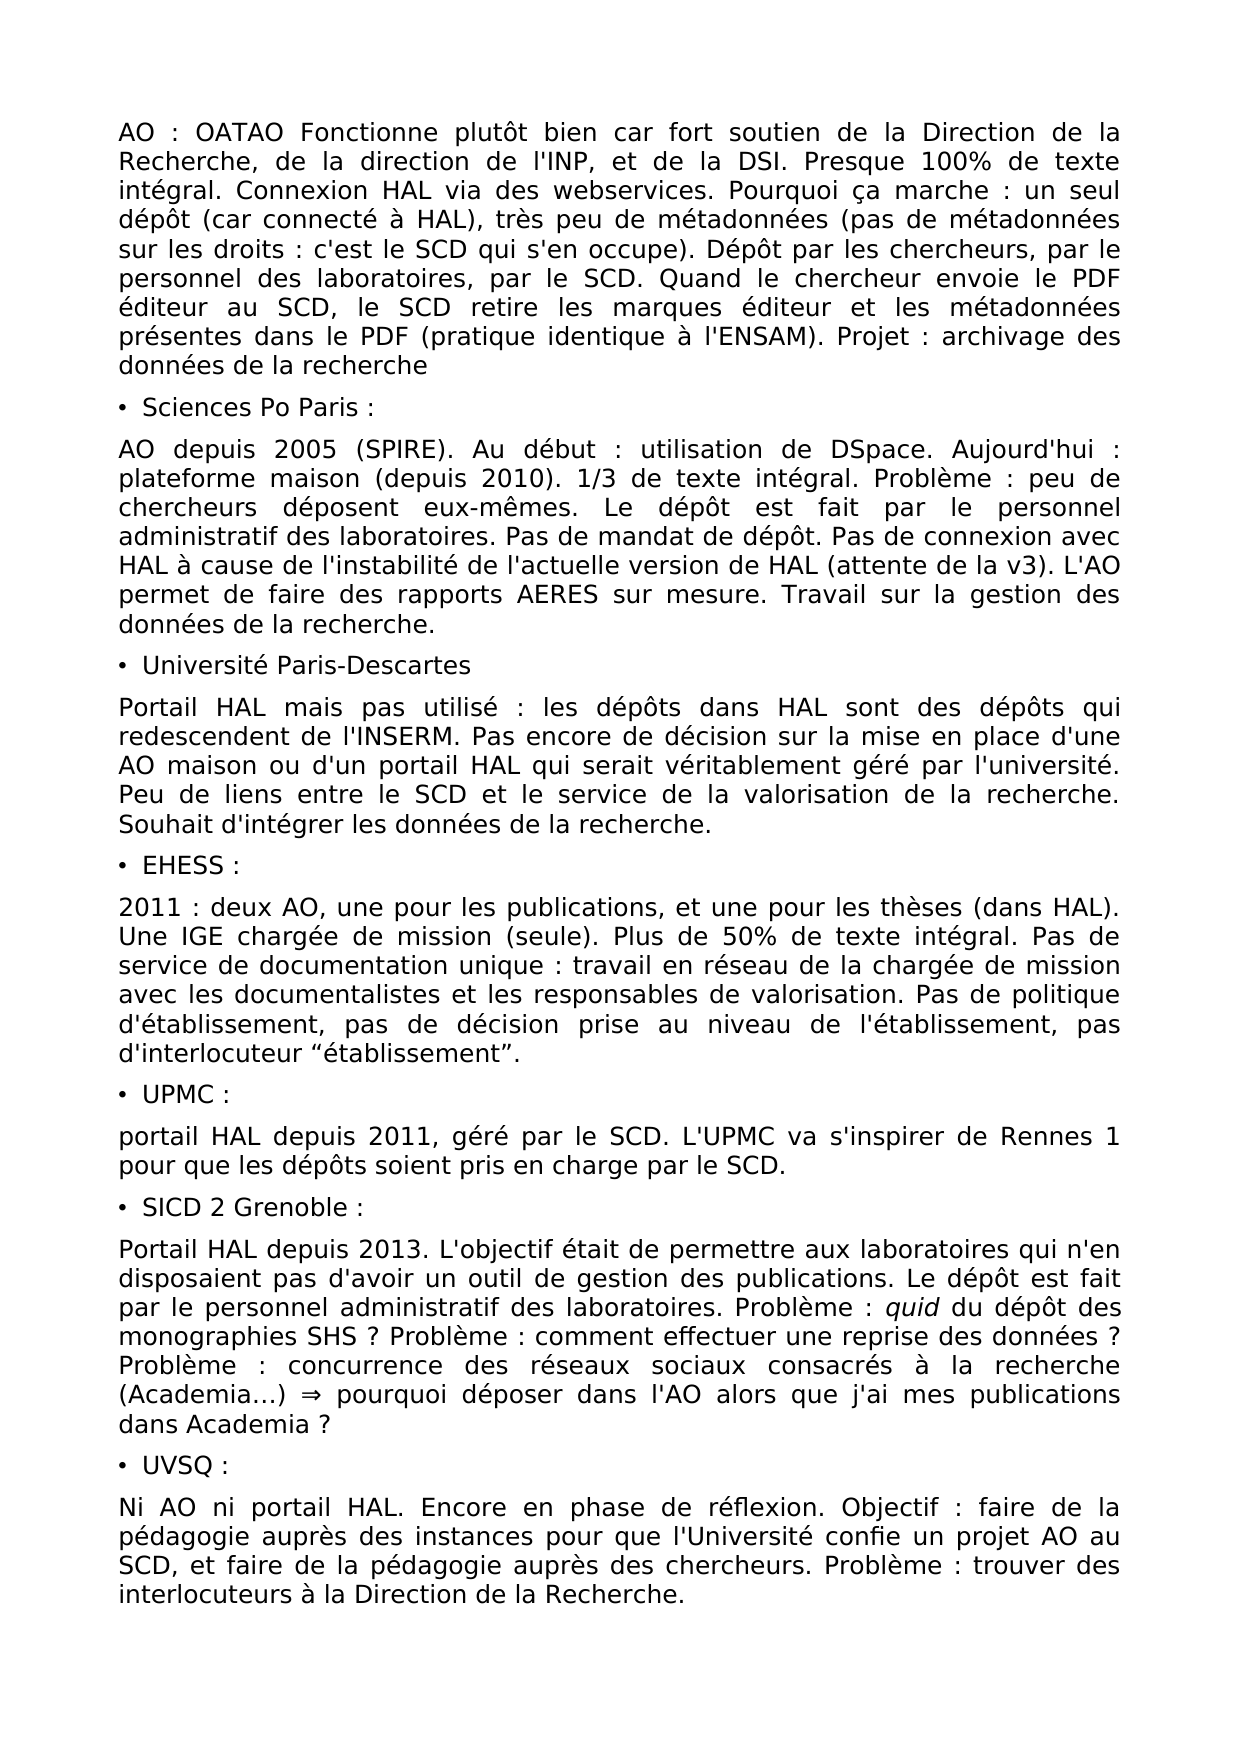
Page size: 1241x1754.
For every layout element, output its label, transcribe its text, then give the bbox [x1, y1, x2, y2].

text AO : OATAO Fonctionne plutôt bien car fort soutien de la Direction de la Recherche, de la direction de l'INP, et de la DSI. Presque 100% de texte intégral. Connexion HAL via des webservices. Pourquoi ça marche : un seul dépôt (car connecté à HAL), très peu de métadonnées (pas de métadonnées sur les droits : c'est le SCD qui s'en occupe). Dépôt par les chercheurs, par le personnel des laboratoires, par le SCD. Quand le chercheur envoie le PDF éditeur au SCD, le SCD retire les marques éditeur et les métadonnées présentes dans le PDF (pratique identique à l'ENSAM). Projet : archivage des données de la recherche [118, 118, 1122, 381]
list UPMC : [118, 1081, 1122, 1110]
list SICD 2 Grenoble : [118, 1193, 1122, 1222]
text AO depuis 2005 (SPIRE). Au début : utilisation de DSpace. Aujourd'hui : plateforme maison (depuis 2010). 1/3 de texte intégral. Problème : peu de chercheurs déposent eux-mêmes. Le dépôt est fait par le personnel administratif des laboratoires. Pas de mandat de dépôt. Pas de connexion avec HAL à cause de l'instabilité de l'actuelle version de HAL (attente de la v3). L'AO permet de faire des rapports AERES sur mesure. Travail sur la gestion des données de la recherche. [118, 435, 1122, 639]
text Portail HAL mais pas utilisé : les dépôts dans HAL sont des dépôts qui redescendent de l'INSERM. Pas encore de décision sur la mise en place d'une AO maison ou d'un portail HAL qui serait véritablement géré par l'université. Peu de liens entre le SCD et le service de la valorisation de la recherche. Souhait d'intégrer les données de la recherche. [118, 693, 1122, 839]
list UVSQ : [118, 1451, 1122, 1481]
text Ni AO ni portail HAL. Encore en phase de réflexion. Objectif : faire de la pédagogie auprès des instances pour que l'Université confie un projet AO au SCD, et faire de la pédagogie auprès des chercheurs. Problème : trouver des interlocuteurs à la Direction de la Recherche. [118, 1493, 1122, 1610]
list EHESS : [118, 851, 1122, 881]
text Portail HAL depuis 2013. L'objectif était de permettre aux laboratoires qui n'en disposaient pas d'avoir un outil de gestion des publications. Le dépôt est fait par le personnel administratif des laboratoires. Problème : quid du dépôt des monographies SHS ? Problème : comment effectuer une reprise des données ? Problème : concurrence des réseaux sociaux consacrés à la recherche (Academia…) ⇒ pourquoi déposer dans l'AO alors que j'ai mes publications dans Academia ? [118, 1235, 1122, 1439]
text 2011 : deux AO, une pour les publications, et une pour les thèses (dans HAL). Une IGE chargée de mission (seule). Plus de 50% de texte intégral. Pas de service de documentation unique : travail en réseau de la chargée de mission avec les documentalistes et les responsables de valorisation. Pas de politique d'établissement, pas de décision prise au niveau de l'établissement, pas d'interlocuteur “établissement”. [118, 893, 1122, 1068]
text portail HAL depuis 2011, géré par le SCD. L'UPMC va s'inspirer de Rennes 1 pour que les dépôts soient pris en charge par le SCD. [118, 1122, 1122, 1181]
list Sciences Po Paris : [118, 393, 1122, 422]
list Université Paris-Descartes [118, 651, 1122, 681]
